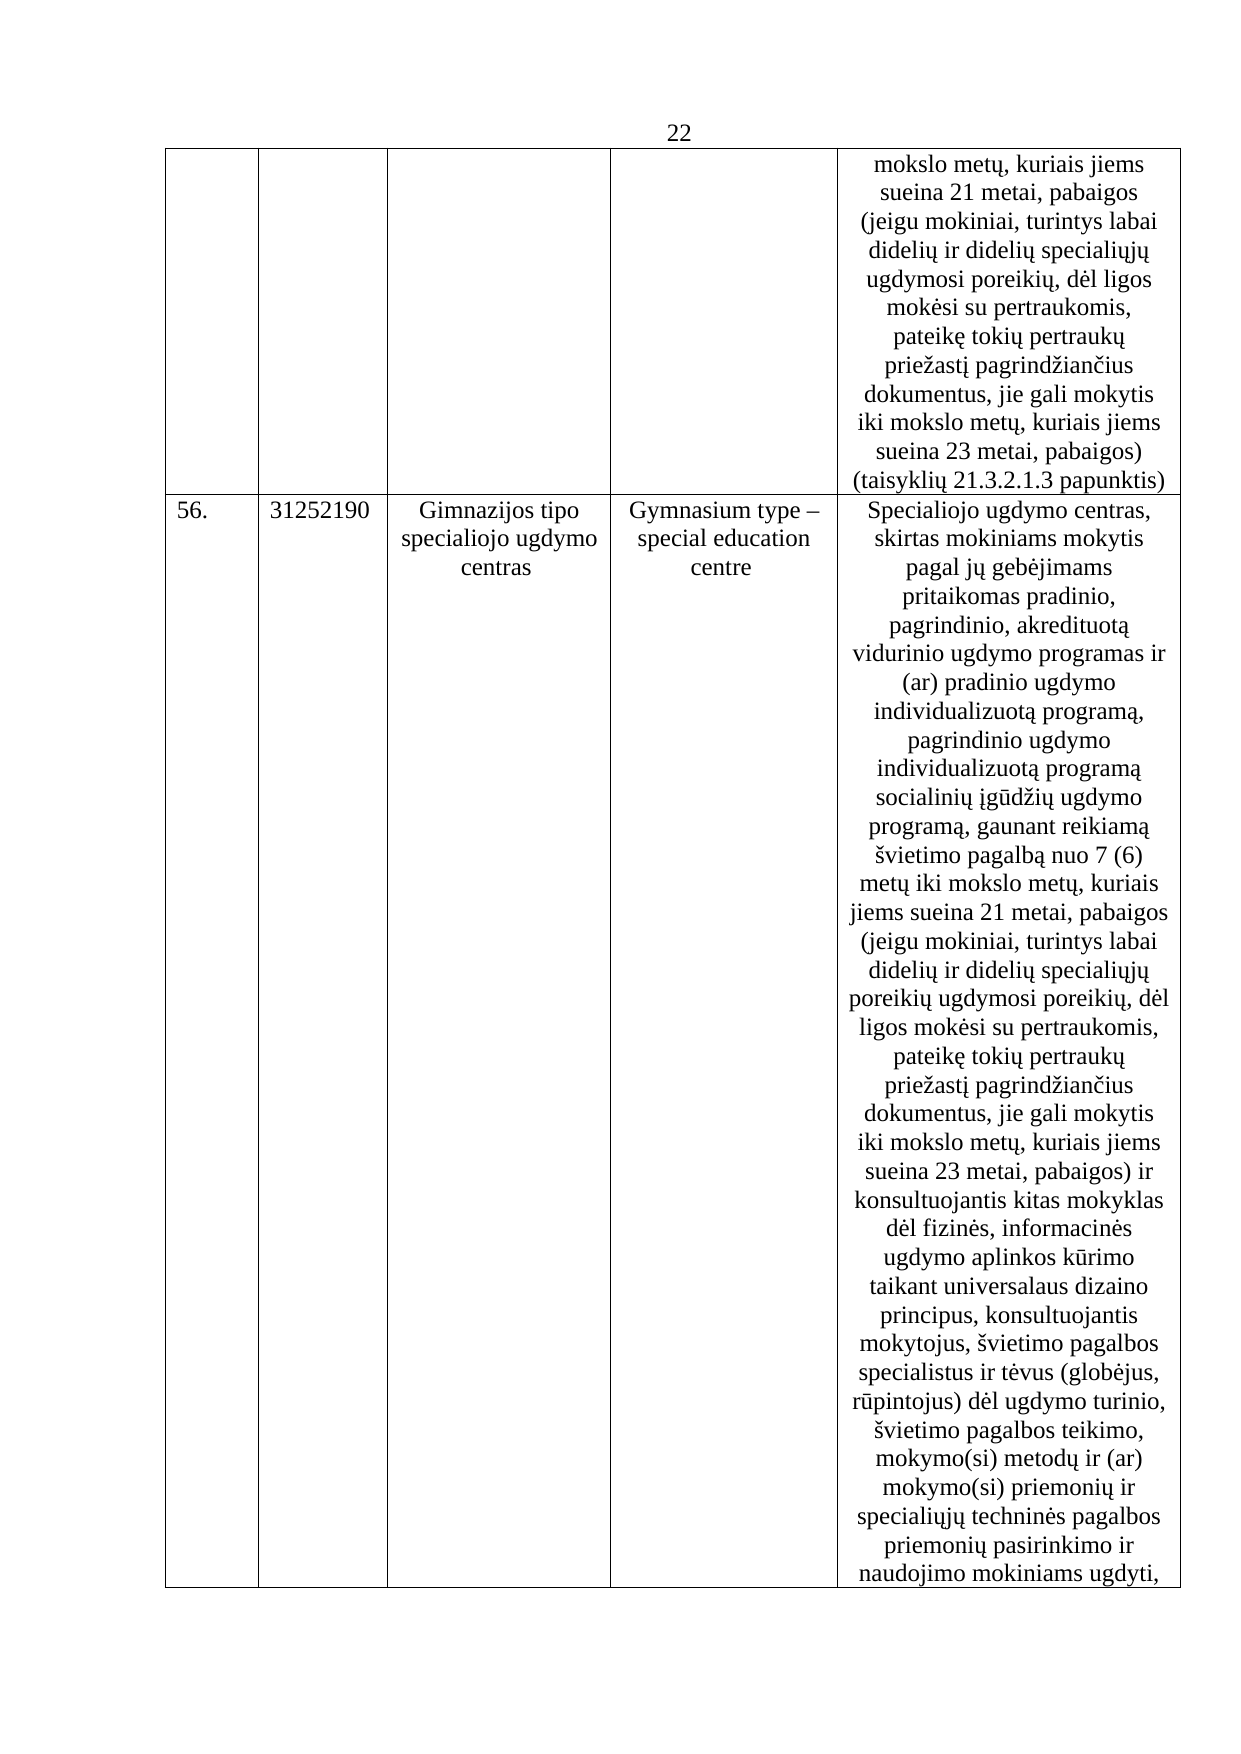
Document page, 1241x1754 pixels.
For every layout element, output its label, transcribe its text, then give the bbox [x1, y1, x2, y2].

table_cell 56. [166, 495, 258, 1587]
table_cell mokslo metų, kuriais jiems sueina 21 metai, pabaigos (jeigu mokiniai, turintys labai didelių ir didelių specialiųjų ugdymosi poreikių, dėl ligos mokėsi su pertraukomis, pateikę tokių pertraukų priežastį pagrindžiančius dokumentus, jie gali mokytis iki mokslo metų, kuriais jiems sueina 23 metai, pabaigos) (taisyklių 21.3.2.1.3 papunktis) [838, 149, 1180, 494]
table_cell [388, 149, 610, 494]
table_cell [259, 149, 387, 494]
table_cell Specialiojo ugdymo centras, skirtas mokiniams mokytis pagal jų gebėjimams pritaikomas pradinio, pagrindinio, akredituotą vidurinio ugdymo programas ir (ar) pradinio ugdymo individualizuotą programą, pagrindinio ugdymo individualizuotą programą socialinių įgūdžių ugdymo programą, gaunant reikiamą švietimo pagalbą nuo 7 (6) metų iki mokslo metų, kuriais jiems sueina 21 metai, pabaigos (jeigu mokiniai, turintys labai didelių ir didelių specialiųjų poreikių ugdymosi poreikių, dėl ligos mokėsi su pertraukomis, pateikę tokių pertraukų priežastį pagrindžiančius dokumentus, jie gali mokytis iki mokslo metų, kuriais jiems sueina 23 metai, pabaigos) ir konsultuojantis kitas mokyklas dėl fizinės, informacinės ugdymo aplinkos kūrimo taikant universalaus dizaino principus, konsultuojantis mokytojus, švietimo pagalbos specialistus ir tėvus (globėjus, rūpintojus) dėl ugdymo turinio, švietimo pagalbos teikimo, mokymo(si) metodų ir (ar) mokymo(si) priemonių ir specialiųjų techninės pagalbos priemonių pasirinkimo ir naudojimo mokiniams ugdyti, [838, 495, 1180, 1587]
table_cell Gimnazijos tipo specialiojo ugdymo centras [388, 495, 610, 1587]
table_cell 31252190 [259, 495, 387, 1587]
table_cell [611, 149, 837, 494]
table_cell [166, 149, 258, 494]
table_cell Gymnasium type – special education centre [611, 495, 837, 1587]
